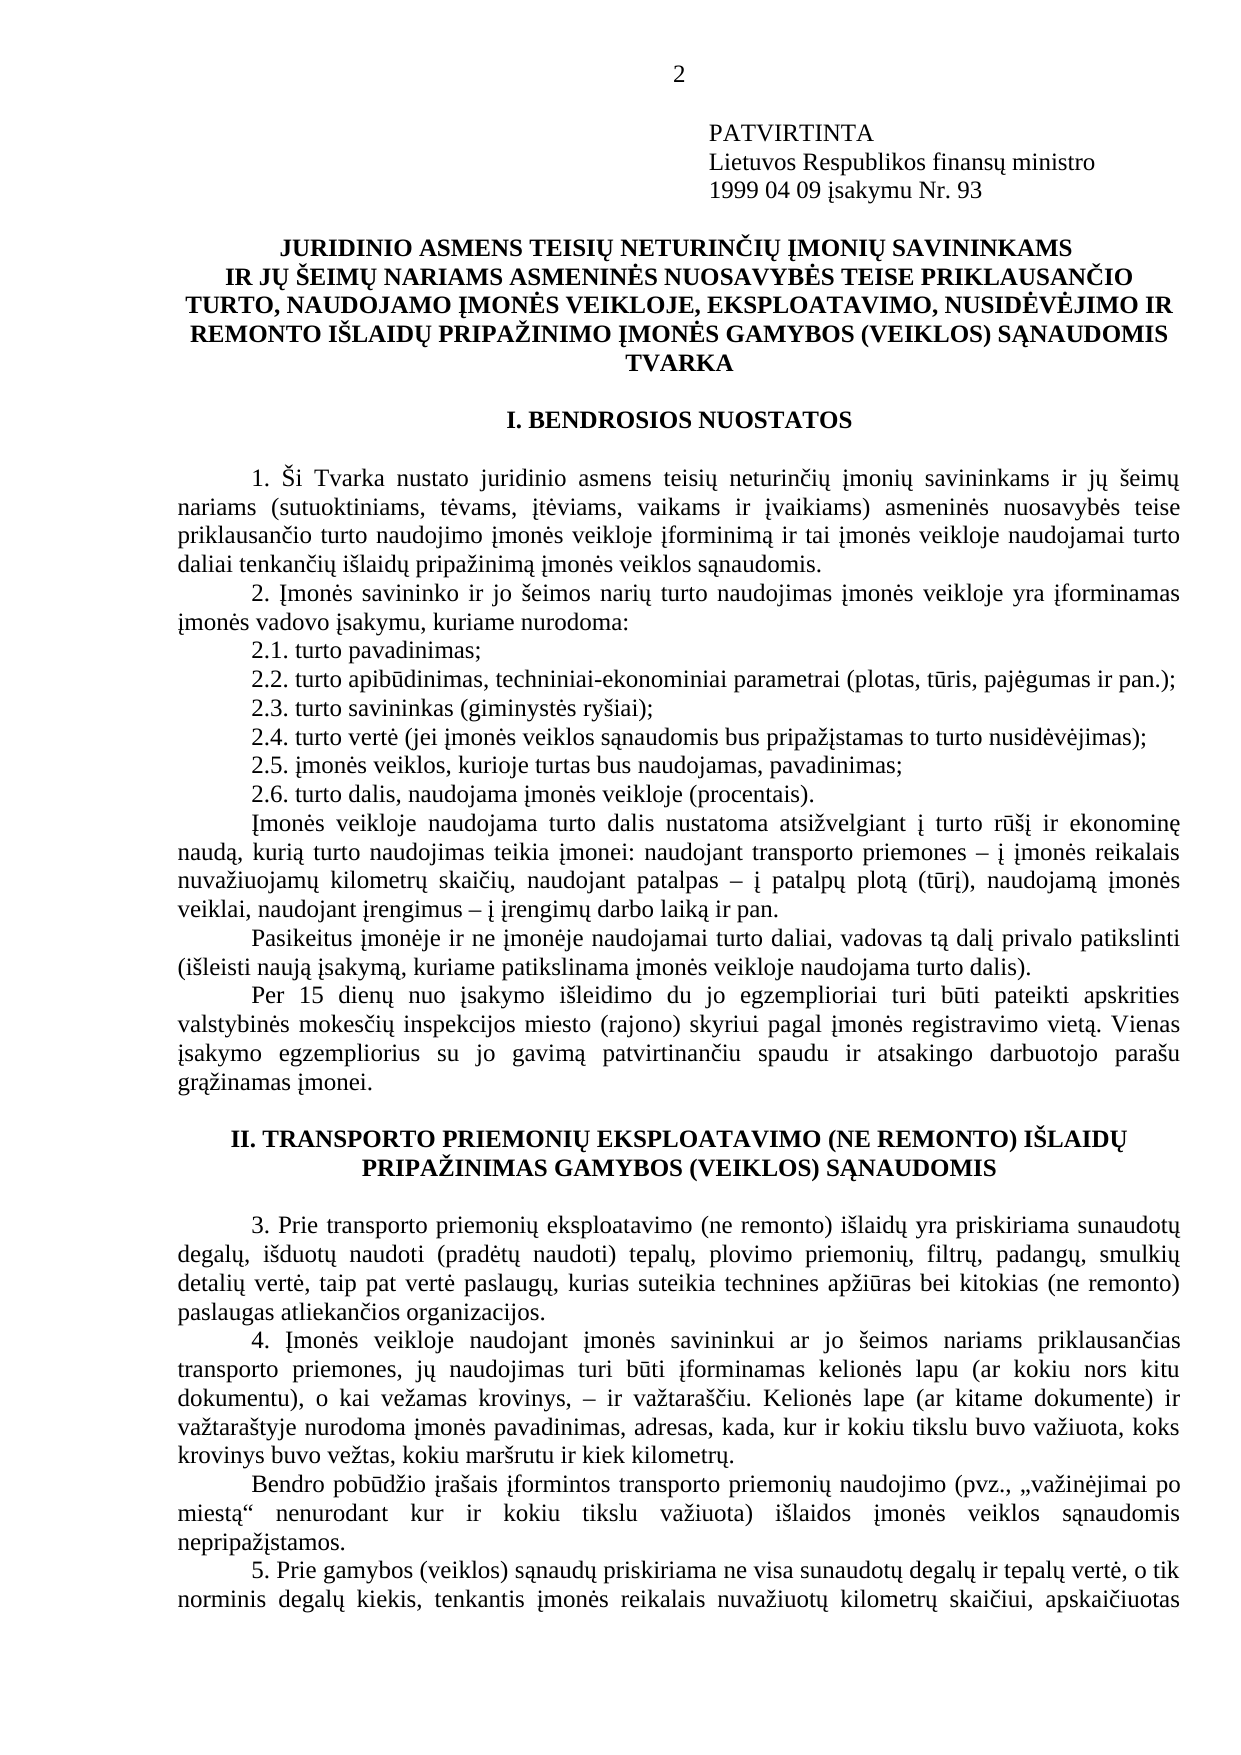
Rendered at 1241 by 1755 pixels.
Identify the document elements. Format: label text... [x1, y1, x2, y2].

text 4. Įmonės veikloje naudojant įmonės savininkui ar jo šeimos nariams priklausančias transporto priemones, jų naudojimas turi būti įforminamas kelionės lapu (ar kokiu nors kitu dokumentu), o kai vežamas krovinys, – ir važtaraščiu. Kelionės lape (ar kitame dokumente) ir važtaraštyje nurodoma įmonės pavadinimas, adresas, kada, kur ir kokiu tikslu buvo važiuota, koks krovinys buvo vežtas, kokiu maršrutu ir kiek kilometrų. [177, 1326, 1181, 1469]
text Pasikeitus įmonėje ir ne įmonėje naudojamai turto daliai, vadovas tą dalį privalo patikslinti (išleisti naują įsakymą, kuriame patikslinama įmonės veikloje naudojama turto dalis). [177, 923, 1181, 981]
text 2.5. įmonės veiklos, kurioje turtas bus naudojamas, pavadinimas; [177, 751, 1181, 779]
text 1. Ši Tvarka nustato juridinio asmens teisių neturinčių įmonių savininkams ir jų šeimų nariams (sutuoktiniams, tėvams, įtėviams, vaikams ir įvaikiams) asmeninės nuosavybės teise priklausančio turto naudojimo įmonės veikloje įforminimą ir tai įmonės veikloje naudojamai turto daliai tenkančių išlaidų pripažinimą įmonės veiklos sąnaudomis. [177, 463, 1181, 578]
text 2.6. turto dalis, naudojama įmonės veikloje (procentais). [177, 779, 1181, 808]
text TVARKA [177, 348, 1181, 377]
text PATVIRTINTA [177, 118, 1181, 147]
text 2.4. turto vertė (jei įmonės veiklos sąnaudomis bus pripažįstamas to turto nusidėvėjimas); [177, 722, 1181, 751]
text JURIDINIO ASMENS TEISIŲ NETURINČIŲ ĮMONIŲ SAVININKAMS [177, 233, 1181, 262]
text II. TRANSPORTO PRIEMONIŲ EKSPLOATAVIMO (NE REMONTO) IŠLAIDŲ PRIPAŽINIMAS GAMYBOS (VEIKLOS) SĄNAUDOMIS [177, 1124, 1181, 1182]
text 5. Prie gamybos (veiklos) sąnaudų priskiriama ne visa sunaudotų degalų ir tepalų vertė, o tik norminis degalų kiekis, tenkantis įmonės reikalais nuvažiuotų kilometrų skaičiui, apskaičiuotas [177, 1556, 1181, 1613]
text IR JŲ ŠEIMŲ NARIAMS ASMENINĖS NUOSAVYBĖS TEISE PRIKLAUSANČIO TURTO, NAUDOJAMO ĮMONĖS VEIKLOJE, EKSPLOATAVIMO, NUSIDĖVĖJIMO IR REMONTO IŠLAIDŲ PRIPAŽINIMO ĮMONĖS GAMYBOS (VEIKLOS) SĄNAUDOMIS [177, 262, 1181, 348]
text Bendro pobūdžio įrašais įformintos transporto priemonių naudojimo (pvz., „važinėjimai po miestą“ nenurodant kur ir kokiu tikslu važiuota) išlaidos įmonės veiklos sąnaudomis nepripažįstamos. [177, 1469, 1181, 1556]
text Lietuvos Respublikos finansų ministro [177, 147, 1181, 176]
text Per 15 dienų nuo įsakymo išleidimo du jo egzemplioriai turi būti pateikti apskrities valstybinės mokesčių inspekcijos miesto (rajono) skyriui pagal įmonės registravimo vietą. Vienas įsakymo egzempliorius su jo gavimą patvirtinančiu spaudu ir atsakingo darbuotojo parašu grąžinamas įmonei. [177, 981, 1181, 1096]
text 1999 04 09 įsakymu Nr. 93 [177, 176, 1181, 204]
text 2.1. turto pavadinimas; [177, 636, 1181, 664]
text 2.3. turto savininkas (giminystės ryšiai); [177, 693, 1181, 722]
text I. BENDROSIOS NUOSTATOS [177, 406, 1181, 434]
text 2.2. turto apibūdinimas, techniniai-ekonominiai parametrai (plotas, tūris, pajėgumas ir pan.); [177, 664, 1181, 693]
text Įmonės veikloje naudojama turto dalis nustatoma atsižvelgiant į turto rūšį ir ekonominę naudą, kurią turto naudojimas teikia įmonei: naudojant transporto priemones – į įmonės reikalais nuvažiuojamų kilometrų skaičių, naudojant patalpas – į patalpų plotą (tūrį), naudojamą įmonės veiklai, naudojant įrengimus – į įrengimų darbo laiką ir pan. [177, 808, 1181, 923]
text 2. Įmonės savininko ir jo šeimos narių turto naudojimas įmonės veikloje yra įforminamas įmonės vadovo įsakymu, kuriame nurodoma: [177, 578, 1181, 636]
text 3. Prie transporto priemonių eksploatavimo (ne remonto) išlaidų yra priskiriama sunaudotų degalų, išduotų naudoti (pradėtų naudoti) tepalų, plovimo priemonių, filtrų, padangų, smulkių detalių vertė, taip pat vertė paslaugų, kurias suteikia technines apžiūras bei kitokias (ne remonto) paslaugas atliekančios organizacijos. [177, 1211, 1181, 1326]
